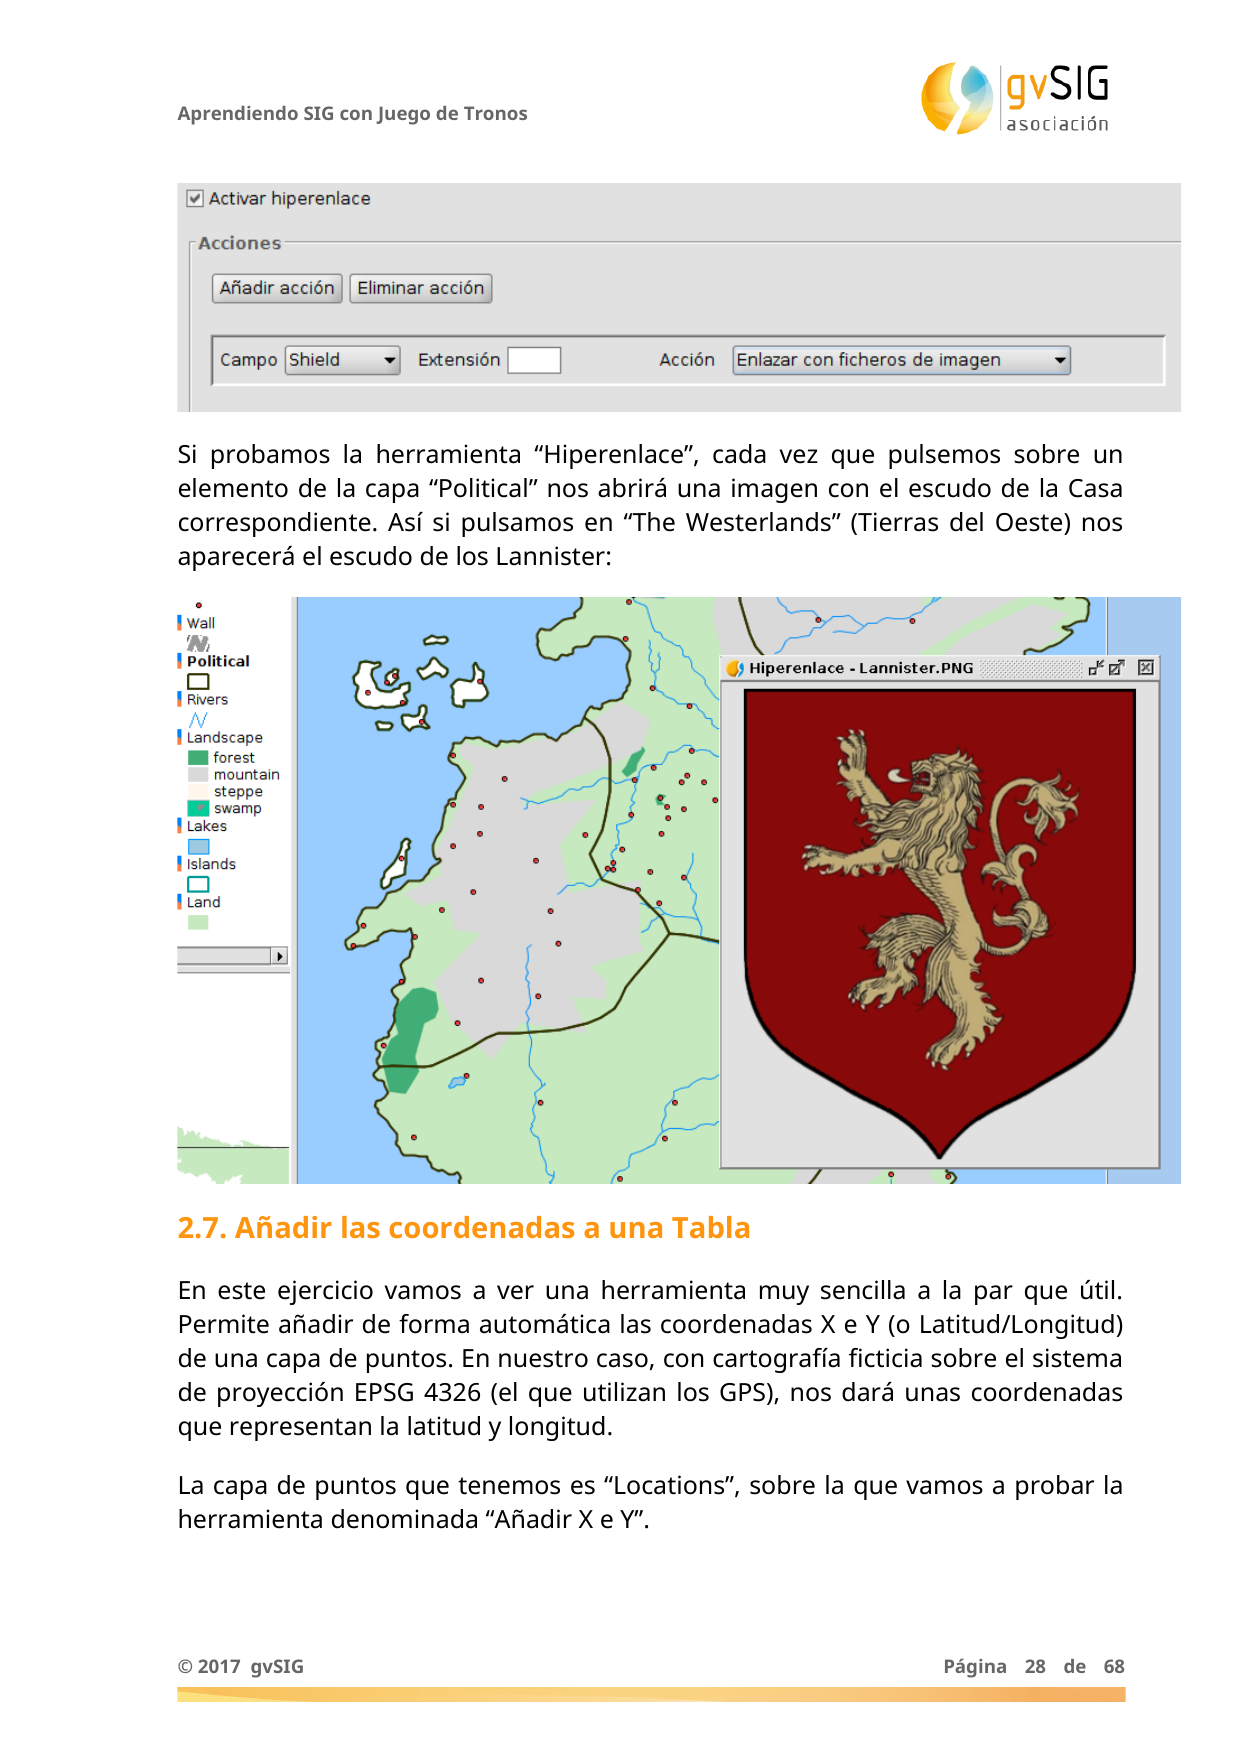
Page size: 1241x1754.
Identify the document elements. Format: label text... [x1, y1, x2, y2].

picture [902, 47, 1122, 148]
text La capa de puntos que tenemos es “Locations”, sobre la que vamos a probar la herramienta denominada “Añadir X e Y”. [177, 1468, 1125, 1536]
text En este ejercicio vamos a ver una herramienta muy sencilla a la par que útil. Permite añadir de forma automática las coordenadas X e Y (o Latitud/Longitud) de una capa de puntos. En nuestro caso, con cartografía ficticia sobre el sistema de proyección EPSG 4326 (el que utilizan los GPS), nos dará unas coordenadas que representan la latitud y longitud. [177, 1272, 1125, 1443]
text Si probamos la herramienta “Hiperenlace”, cada vez que pulsemos sobre un elemento de la capa “Political” nos abrirá una imagen con el escudo de la Casa correspondiente. Así si pulsamos en “The Westerlands” (Tierras del Oeste) nos aparecerá el escudo de los Lannister: [177, 436, 1125, 573]
subtitle 2.7. Añadir las coordenadas a una Tabla [177, 1208, 1125, 1247]
picture [177, 183, 1182, 412]
picture [177, 597, 1182, 1184]
picture [177, 1687, 1126, 1702]
